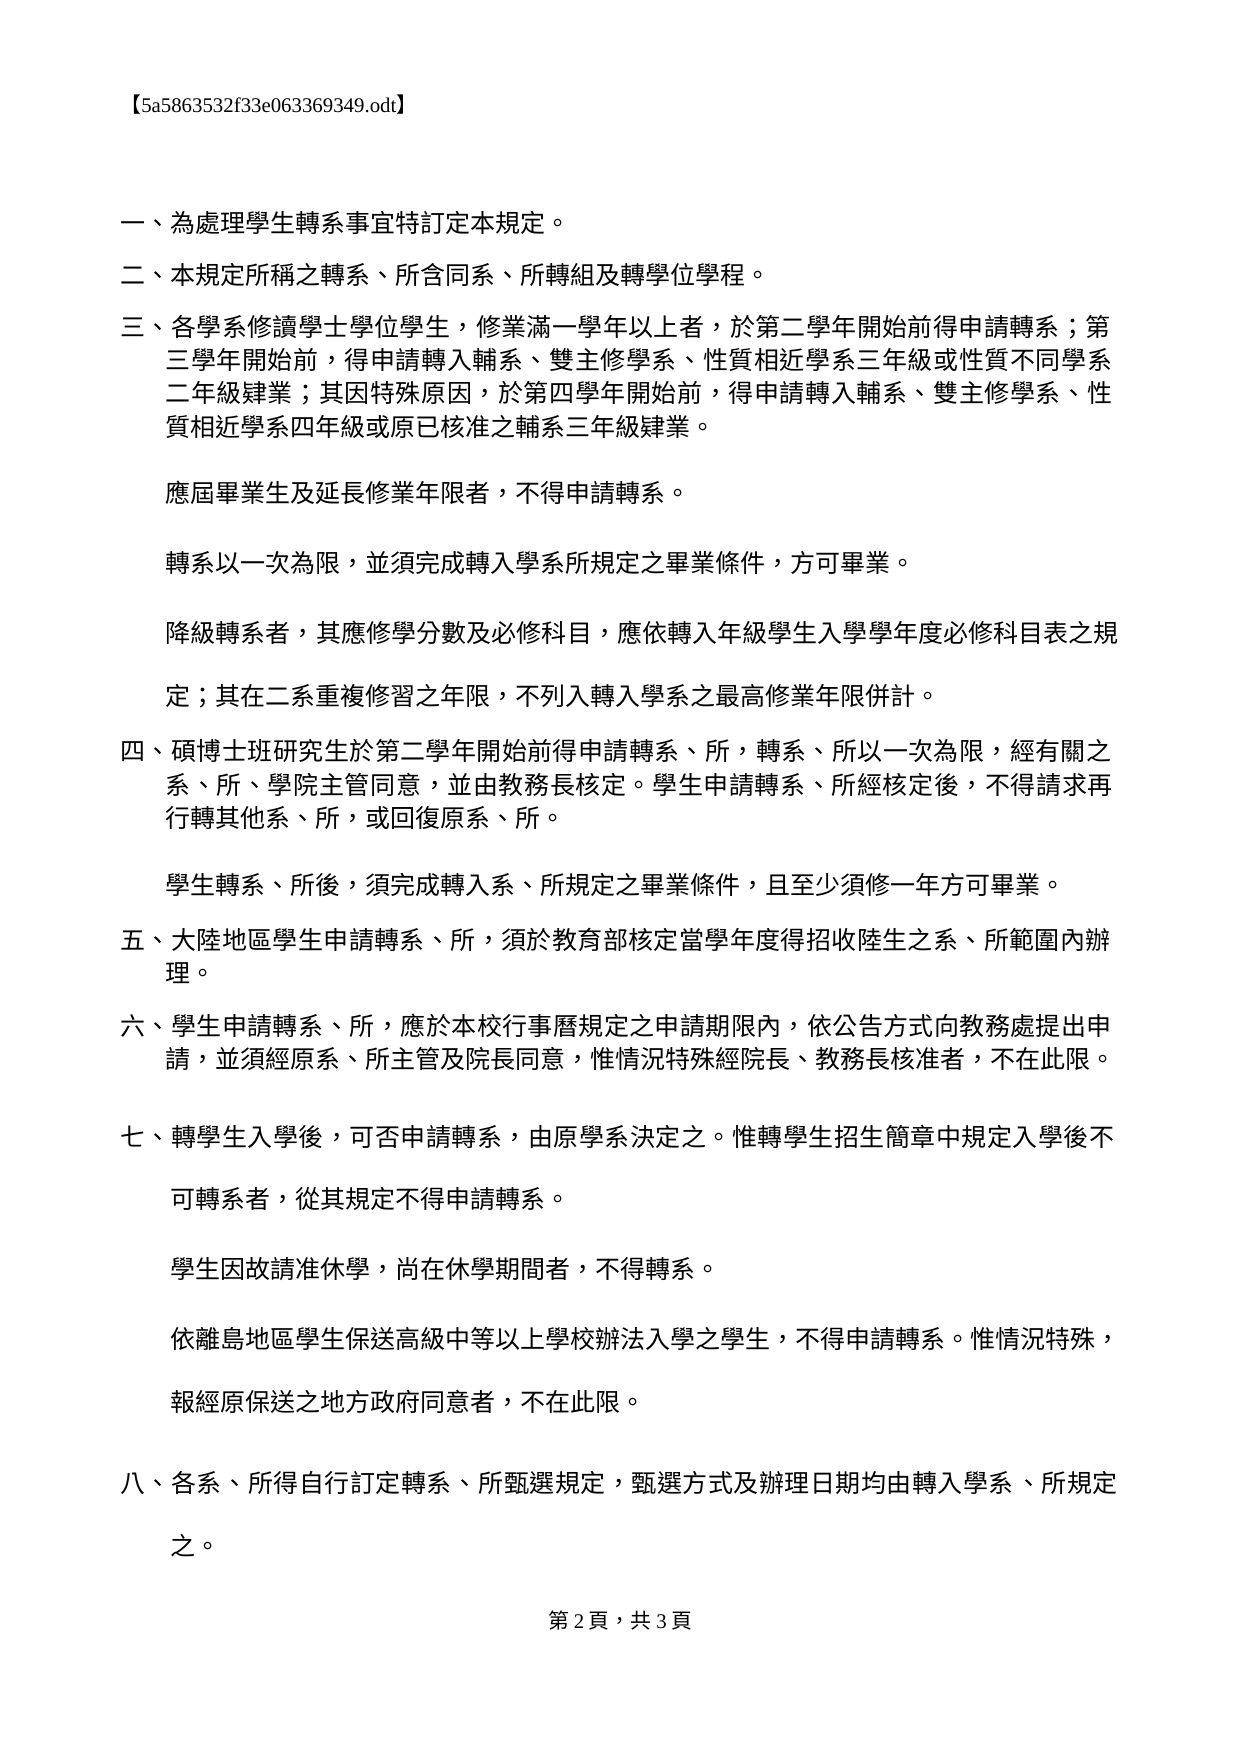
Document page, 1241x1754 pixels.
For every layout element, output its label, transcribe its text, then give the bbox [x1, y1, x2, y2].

text 六、學生申請轉系、所，應於本校行事曆規定之申請期限內，依公告方式向教務處提出申請，並須經原系、所主管及院長同意，惟情況特殊經院長、教務長核准者，不在此限。 [120, 1008, 1114, 1075]
text 依離島地區學生保送高級中等以上學校辦法入學之學生，不得申請轉系。惟情況特殊，報經原保送之地方政府同意者，不在此限。 [170, 1296, 1120, 1421]
text 降級轉系者，其應修學分數及必修科目，應依轉入年級學生入學學年度必修科目表之規定；其在二系重複修習之年限，不列入轉入學系之最高修業年限併計。 [165, 590, 1120, 715]
text 轉系以一次為限，並須完成轉入學系所規定之畢業條件，方可畢業。 [165, 520, 1120, 583]
text 二、本規定所稱之轉系、所含同系、所轉組及轉學位學程。 [120, 257, 1114, 291]
text 七、轉學生入學後，可否申請轉系，由原學系決定之。惟轉學生招生簡章中規定入學後不可轉系者，從其規定不得申請轉系。 [120, 1094, 1118, 1219]
text 三、各學系修讀學士學位學生，修業滿一學年以上者，於第二學年開始前得申請轉系；第三學年開始前，得申請轉入輔系、雙主修學系、性質相近學系三年級或性質不同學系二年級肄業；其因特殊原因，於第四學年開始前，得申請轉入輔系、雙主修學系、性質相近學系四年級或原已核准之輔系三年級肄業。 [120, 309, 1114, 443]
text 四、碩博士班研究生於第二學年開始前得申請轉系、所，轉系、所以一次為限，經有關之系、所、學院主管同意，並由教務長核定。學生申請轉系、所經核定後，不得請求再行轉其他系、所，或回復原系、所。 [120, 734, 1114, 834]
text 學生轉系、所後，須完成轉入系、所規定之畢業條件，且至少須修一年方可畢業。 [164, 842, 1120, 904]
text 應屆畢業生及延長修業年限者，不得申請轉系。 [165, 450, 1120, 513]
text 八、各系、所得自行訂定轉系、所甄選規定，甄選方式及辦理日期均由轉入學系、所規定之。 [120, 1440, 1118, 1565]
text 學生因故請准休學，尚在休學期間者，不得轉系。 [170, 1226, 1120, 1289]
text 五、大陸地區學生申請轉系、所，須於教育部核定當學年度得招收陸生之系、所範圍內辦理。 [120, 923, 1114, 989]
text 一、為處理學生轉系事宜特訂定本規定。 [120, 205, 1114, 239]
